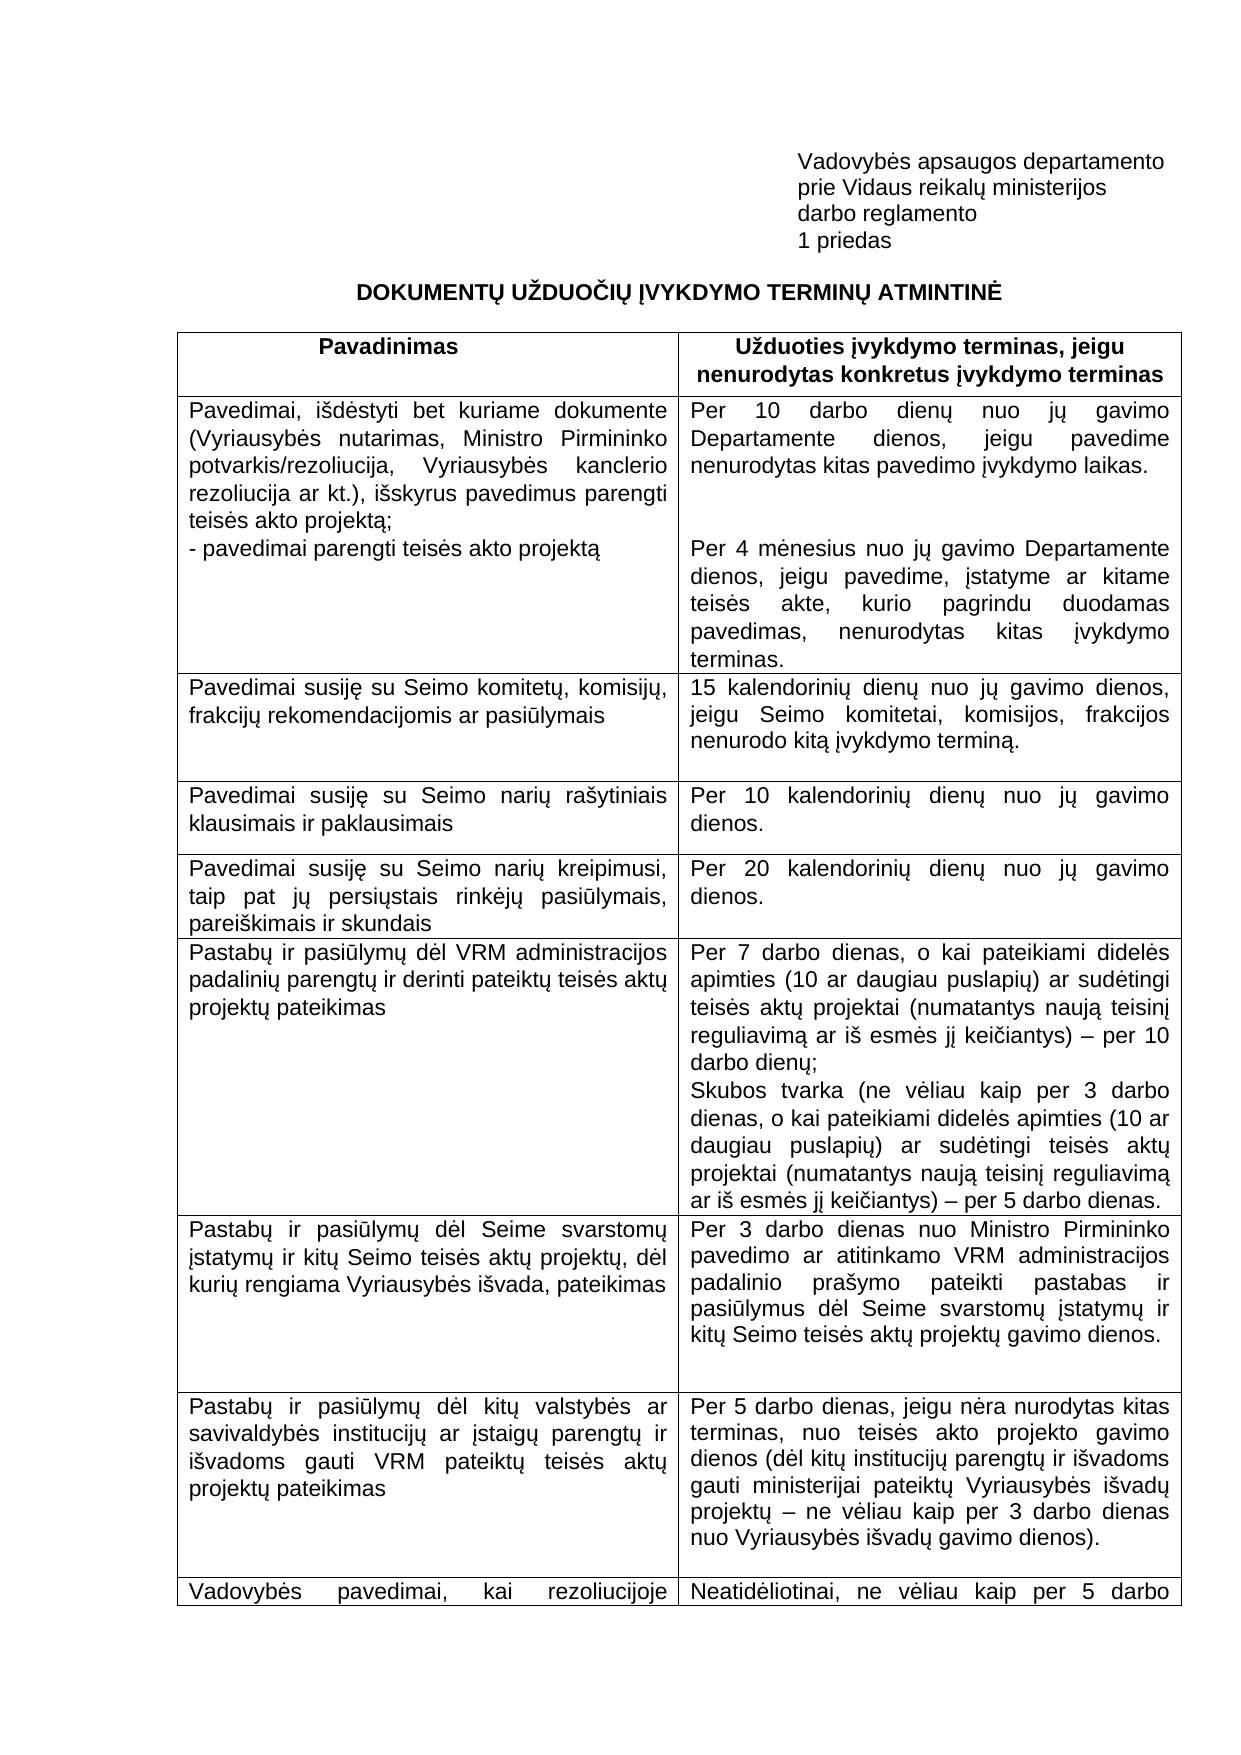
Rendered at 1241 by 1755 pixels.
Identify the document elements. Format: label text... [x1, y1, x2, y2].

table_cell 15 kalendorinių dienų nuo jų gavimo dienos, jeigu Seimo komitetai, komisijos, frakcijos nenurodo kitą įvykdymo terminą. [679, 674, 1181, 781]
table_cell per 20 kalendorinių dienų nuo jų gavimo dienos. [679, 855, 1181, 938]
table_cell per 10 kalendorinių dienų nuo jų gavimo dienos. [679, 782, 1181, 854]
table_cell Per 5 darbo dienas, jeigu nėra nurodytas kitas terminas, nuo teisės akto projekto gavimo dienos (dėl kitų institucijų parengtų ir išvadoms gauti ministerijai pateiktų Vyriausybės išvadų projektų ‒ ne vėliau kaip per 3 darbo dienas nuo Vyriausybės išvadų gavimo dienos). [679, 1393, 1181, 1577]
table_header Pavadinimas [178, 333, 678, 396]
table_cell Per 7 darbo dienas, o kai pateikiami didelės apimties (10 ar daugiau puslapių) ar sudėtingi teisės aktų projektai (numatantys naują teisinį reguliavimą ar iš esmės jį keičiantys) – per 10 darbo dienų; Skubos tvarka (ne vėliau kaip per 3 darbo dienas, o kai pateikiami didelės apimties (10 ar daugiau puslapių) ar sudėtingi teisės aktų projektai (numatantys naują teisinį reguliavimą ar iš esmės jį keičiantys) – per 5 darbo dienas. [679, 939, 1181, 1215]
table_cell Vadovybės pavedimai, kai rezoliucijoje [178, 1578, 678, 1604]
table_cell Pastabų ir pasiūlymų dėl kitų valstybės ar savivaldybės institucijų ar įstaigų parengtų ir išvadoms gauti VRM pateiktų teisės aktų projektų pateikimas [178, 1393, 678, 1577]
text Vadovybės apsaugos departamento [797, 148, 1181, 174]
table_cell Pavedimai, išdėstyti bet kuriame dokumente (Vyriausybės nutarimas, Ministro Pirmininko potvarkis/rezoliucija, Vyriausybės kanclerio rezoliucija ar kt.), išskyrus pavedimus parengti teisės akto projektą; - pavedimai parengti teisės akto projektą [178, 397, 678, 673]
table_cell Pavedimai susiję su Seimo narių kreipimusi, taip pat jų persiųstais rinkėjų pasiūlymais, pareiškimais ir skundais [178, 855, 678, 938]
table_cell Per 3 darbo dienas nuo Ministro Pirmininko pavedimo ar atitinkamo VRM administracijos padalinio prašymo pateikti pastabas ir pasiūlymus dėl Seime svarstomų įstatymų ir kitų Seimo teisės aktų projektų gavimo dienos. [679, 1216, 1181, 1392]
text 1 priedas [797, 227, 1181, 253]
table_header Užduoties įvykdymo terminas, jeigu nenurodytas konkretus įvykdymo terminas [679, 333, 1181, 396]
table_cell Pastabų ir pasiūlymų dėl Seime svarstomų įstatymų ir kitų Seimo teisės aktų projektų, dėl kurių rengiama Vyriausybės išvada, pateikimas [178, 1216, 678, 1392]
table_cell Neatidėliotinai, ne vėliau kaip per 5 darbo [679, 1578, 1181, 1604]
table_cell Pavedimai susiję su Seimo komitetų, komisijų, frakcijų rekomendacijomis ar pasiūlymais [178, 674, 678, 781]
table_cell per 10 darbo dienų nuo jų gavimo Departamente dienos, jeigu pavedime nenurodytas kitas pavedimo įvykdymo laikas. Per 4 mėnesius nuo jų gavimo Departamente dienos, jeigu pavedime, įstatyme ar kitame teisės akte, kurio pagrindu duodamas pavedimas, nenurodytas kitas įvykdymo terminas. [679, 397, 1181, 673]
text darbo reglamento [797, 200, 1181, 227]
table_cell Pavedimai susiję su Seimo narių rašytiniais klausimais ir paklausimais [178, 782, 678, 854]
text DOKUMENTŲ UŽDUOČIŲ ĮVYKDYMO TERMINŲ ATMINTINĖ [177, 279, 1181, 306]
text prie Vidaus reikalų ministerijos [797, 174, 1181, 200]
table_cell Pastabų ir pasiūlymų dėl VRM administracijos padalinių parengtų ir derinti pateiktų teisės aktų projektų pateikimas [178, 939, 678, 1215]
